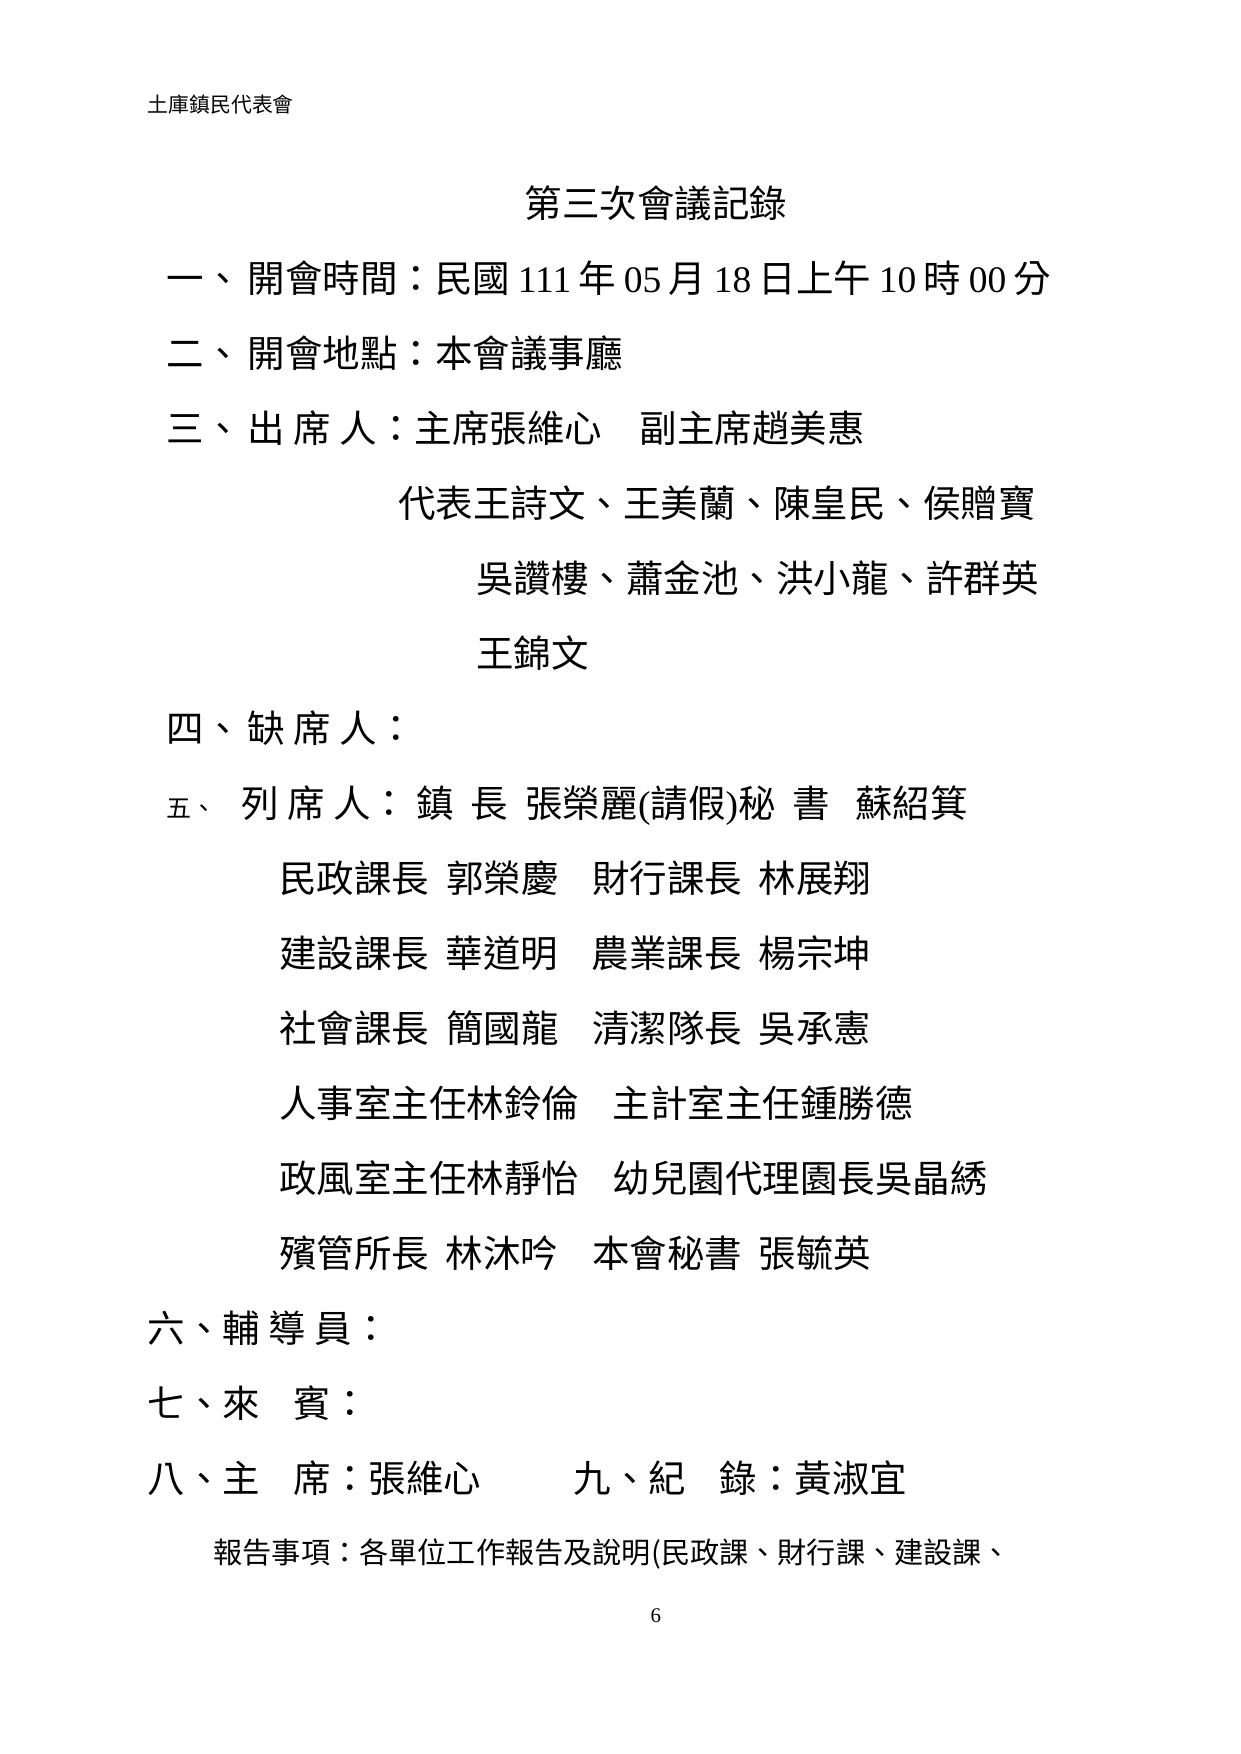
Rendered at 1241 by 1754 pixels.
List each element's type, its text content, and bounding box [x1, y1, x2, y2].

list 出 席 人：主席張維心 副主席趙美惠 [166, 389, 1163, 464]
text 六、輔 導 員： [148, 1289, 1163, 1364]
text 八、主 席：張維心 九、紀 錄：黃淑宜 [148, 1439, 1163, 1514]
text 吳讚樓、蕭金池、洪小龍、許群英 [448, 539, 1163, 614]
text 社會課長 簡國龍 清潔隊長 吳承憲 [148, 989, 1163, 1064]
text 建設課長 華道明 農業課長 楊宗坤 [148, 914, 1163, 989]
text 殯管所長 林沐吟 本會秘書 張毓英 [148, 1214, 1163, 1289]
text 七、來 賓： [148, 1364, 1163, 1439]
text 人事室主任林鈴倫 主計室主任鍾勝德 [148, 1064, 1163, 1139]
list 缺 席 人： [166, 689, 1163, 764]
list 開會地點：本會議事廳 [166, 314, 1163, 389]
text 報告事項：各單位工作報告及說明(民政課、財行課、建設課、 [148, 1514, 1163, 1589]
text 第三次會議記錄 [148, 164, 1163, 239]
list 開會時間：民國111年05月18日上午10時00分 [166, 239, 1163, 314]
text 民政課長 郭榮慶 財行課長 林展翔 [148, 839, 1163, 914]
text 代表王詩文、王美蘭、陳皇民、侯贈寶 [148, 464, 1163, 539]
text 王錦文 [448, 614, 1163, 689]
list 列 席 人： 鎮 長 張榮麗(請假)秘 書 蘇紹箕 [166, 764, 1163, 839]
text 政風室主任林靜怡 幼兒園代理園長吳晶綉 [148, 1139, 1163, 1214]
